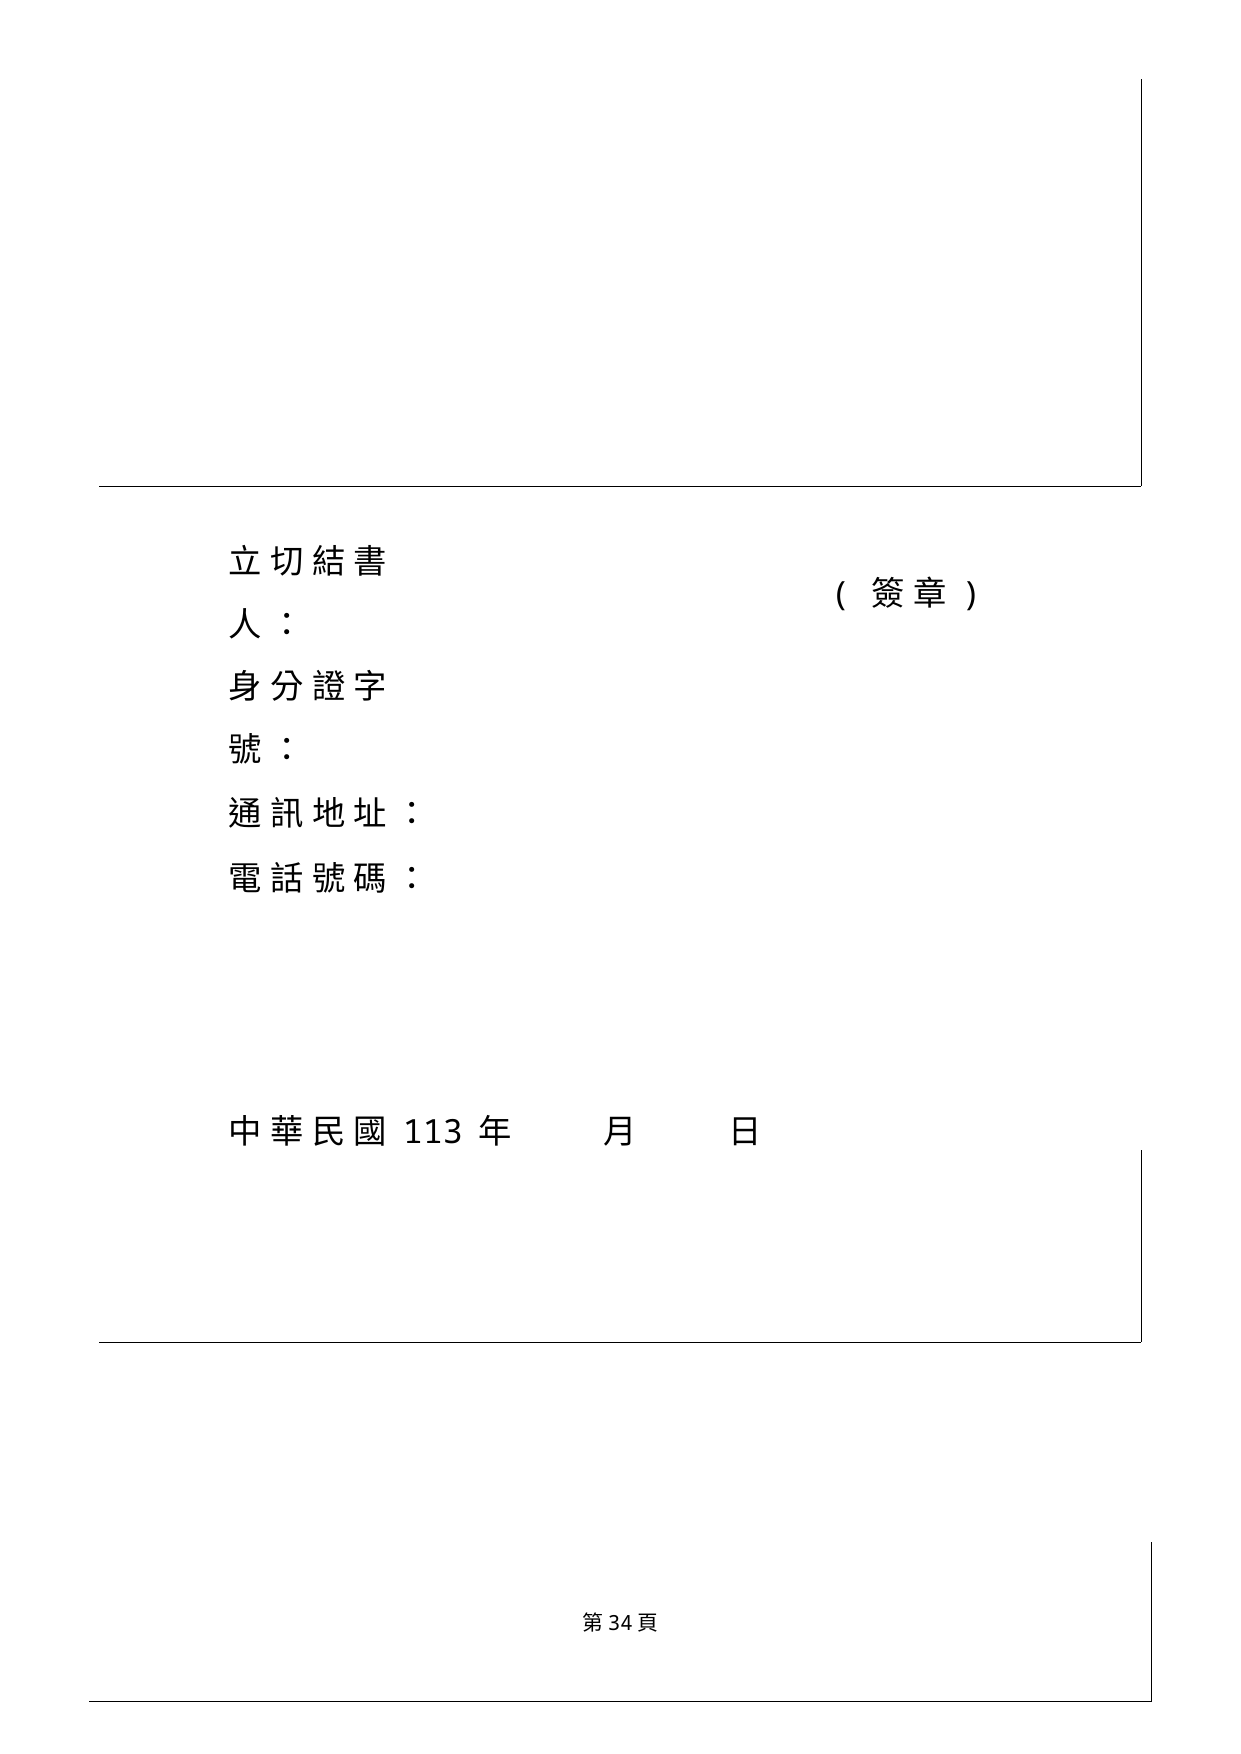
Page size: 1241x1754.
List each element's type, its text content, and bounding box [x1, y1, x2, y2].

table_cell [178, 898, 457, 963]
table_cell 身分證字號： [178, 643, 457, 768]
table_cell [458, 833, 1063, 898]
table_cell 中華民國113年 月 日 [178, 963, 1063, 1150]
table_header (簽章) [458, 518, 1063, 643]
table_cell 通訊地址： [178, 768, 457, 833]
table_header 立切結書人： [178, 518, 457, 643]
table_cell 電話號碼： [178, 833, 457, 898]
table_cell [458, 768, 1063, 833]
table_cell [458, 643, 1063, 768]
table_cell [458, 898, 1063, 963]
